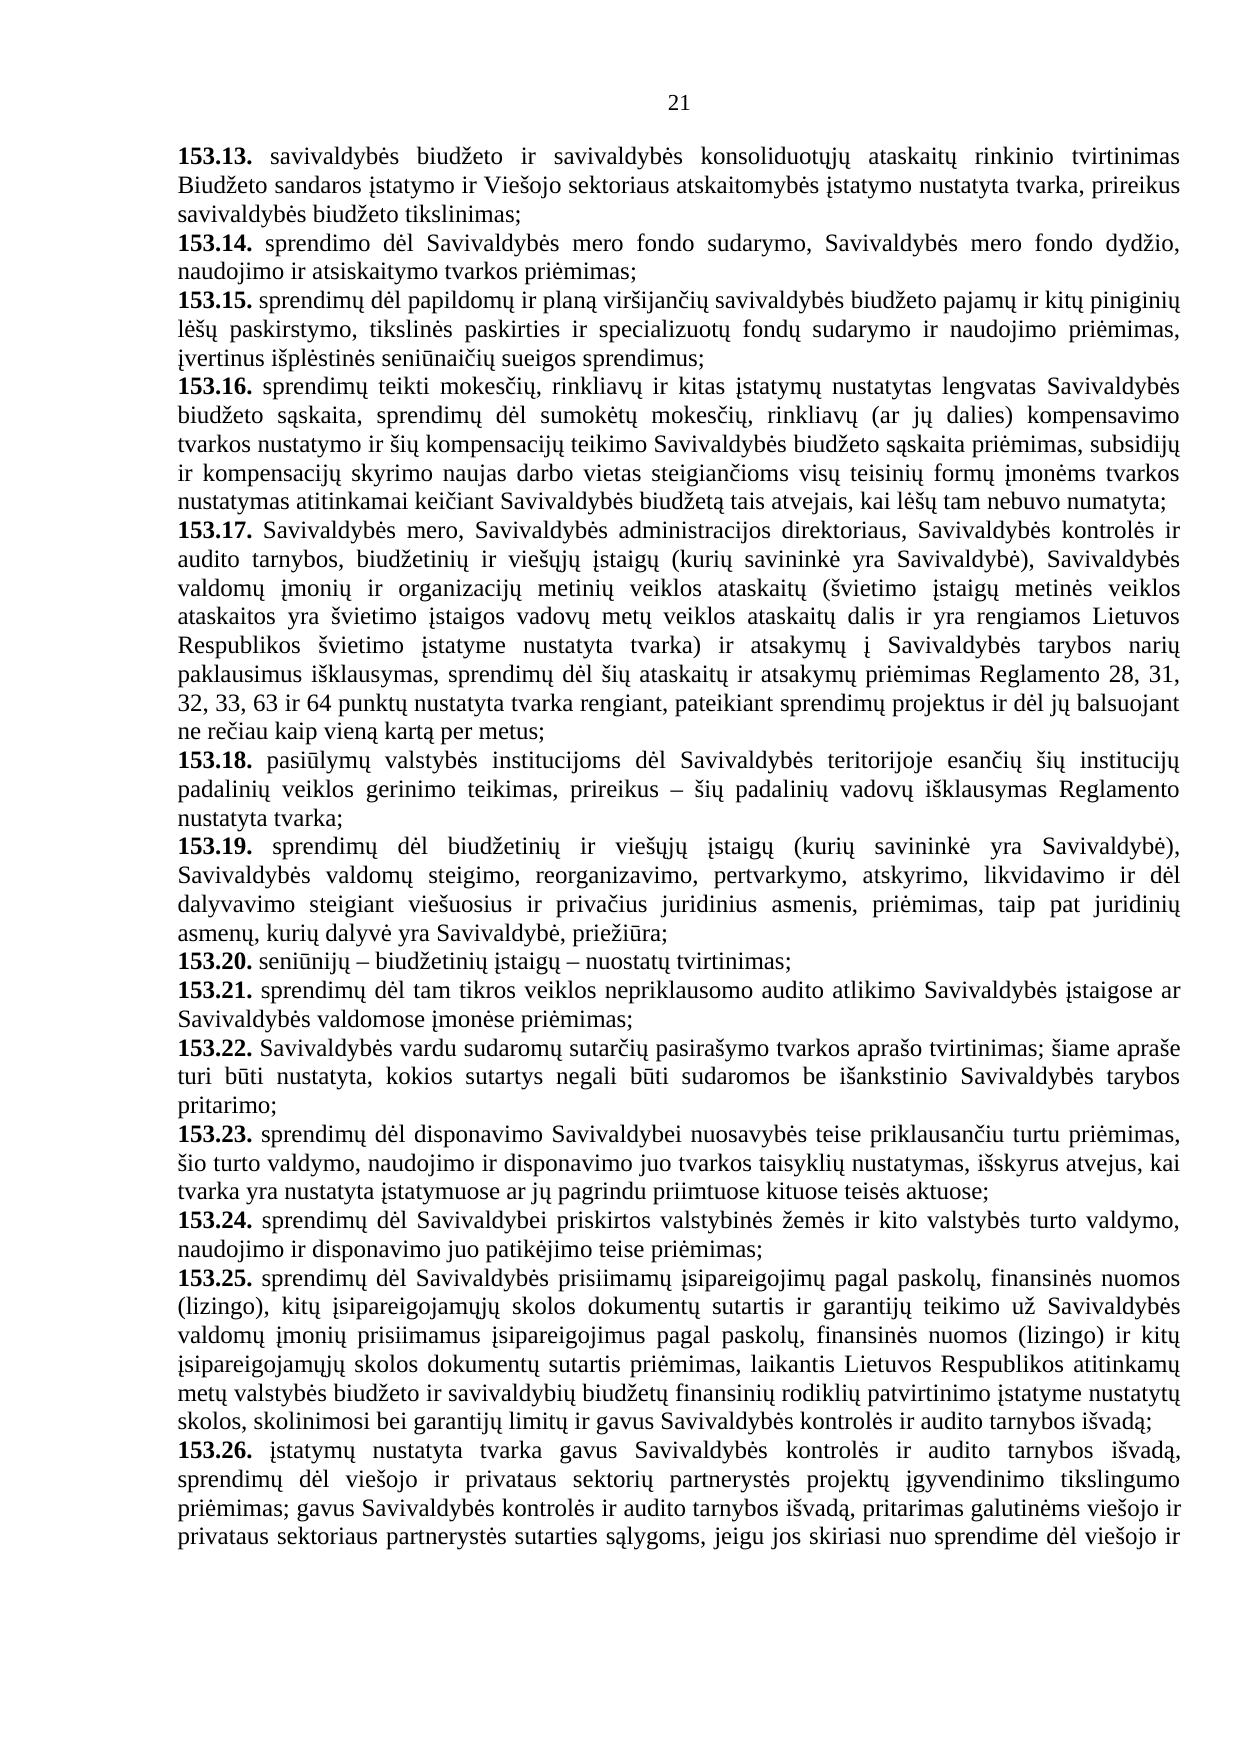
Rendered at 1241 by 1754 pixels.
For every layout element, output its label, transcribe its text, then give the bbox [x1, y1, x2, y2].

text 153.17. Savivaldybės mero, Savivaldybės administracijos direktoriaus, Savivaldybės kontrolės ir audito tarnybos, biudžetinių ir viešųjų įstaigų (kurių savininkė yra Savivaldybė), Savivaldybės valdomų įmonių ir organizacijų metinių veiklos ataskaitų (švietimo įstaigų metinės veiklos ataskaitos yra švietimo įstaigos vadovų metų veiklos ataskaitų dalis ir yra rengiamos Lietuvos Respublikos švietimo įstatyme nustatyta tvarka) ir atsakymų į Savivaldybės tarybos narių paklausimus išklausymas, sprendimų dėl šių ataskaitų ir atsakymų priėmimas Reglamento 28, 31, 32, 33, 63 ir 64 punktų nustatyta tvarka rengiant, pateikiant sprendimų projektus ir dėl jų balsuojant ne rečiau kaip vieną kartą per metus; [177, 515, 1181, 745]
text 153.25. sprendimų dėl Savivaldybės prisiimamų įsipareigojimų pagal paskolų, finansinės nuomos (lizingo), kitų įsipareigojamųjų skolos dokumentų sutartis ir garantijų teikimo už Savivaldybės valdomų įmonių prisiimamus įsipareigojimus pagal paskolų, finansinės nuomos (lizingo) ir kitų įsipareigojamųjų skolos dokumentų sutartis priėmimas, laikantis Lietuvos Respublikos atitinkamų metų valstybės biudžeto ir savivaldybių biudžetų finansinių rodiklių patvirtinimo įstatyme nustatytų skolos, skolinimosi bei garantijų limitų ir gavus Savivaldybės kontrolės ir audito tarnybos išvadą; [177, 1263, 1181, 1435]
text 153.14. sprendimo dėl Savivaldybės mero fondo sudarymo, Savivaldybės mero fondo dydžio, naudojimo ir atsiskaitymo tvarkos priėmimas; [177, 228, 1181, 285]
text 153.19. sprendimų dėl biudžetinių ir viešųjų įstaigų (kurių savininkė yra Savivaldybė), Savivaldybės valdomų steigimo, reorganizavimo, pertvarkymo, atskyrimo, likvidavimo ir dėl dalyvavimo steigiant viešuosius ir privačius juridinius asmenis, priėmimas, taip pat juridinių asmenų, kurių dalyvė yra Savivaldybė, priežiūra; [177, 831, 1181, 946]
text 153.16. sprendimų teikti mokesčių, rinkliavų ir kitas įstatymų nustatytas lengvatas Savivaldybės biudžeto sąskaita, sprendimų dėl sumokėtų mokesčių, rinkliavų (ar jų dalies) kompensavimo tvarkos nustatymo ir šių kompensacijų teikimo Savivaldybės biudžeto sąskaita priėmimas, subsidijų ir kompensacijų skyrimo naujas darbo vietas steigiančioms visų teisinių formų įmonėms tvarkos nustatymas atitinkamai keičiant Savivaldybės biudžetą tais atvejais, kai lėšų tam nebuvo numatyta; [177, 371, 1181, 515]
text 153.15. sprendimų dėl papildomų ir planą viršijančių savivaldybės biudžeto pajamų ir kitų piniginių lėšų paskirstymo, tikslinės paskirties ir specializuotų fondų sudarymo ir naudojimo priėmimas, įvertinus išplėstinės seniūnaičių sueigos sprendimus; [177, 285, 1181, 371]
text 153.21. sprendimų dėl tam tikros veiklos nepriklausomo audito atlikimo Savivaldybės įstaigose ar Savivaldybės valdomose įmonėse priėmimas; [177, 975, 1181, 1033]
text 153.26. įstatymų nustatyta tvarka gavus Savivaldybės kontrolės ir audito tarnybos išvadą, sprendimų dėl viešojo ir privataus sektorių partnerystės projektų įgyvendinimo tikslingumo priėmimas; gavus Savivaldybės kontrolės ir audito tarnybos išvadą, pritarimas galutinėms viešojo ir privataus sektoriaus partnerystės sutarties sąlygoms, jeigu jos skiriasi nuo sprendime dėl viešojo ir [177, 1435, 1181, 1550]
text 153.18. pasiūlymų valstybės institucijoms dėl Savivaldybės teritorijoje esančių šių institucijų padalinių veiklos gerinimo teikimas, prireikus – šių padalinių vadovų išklausymas Reglamento nustatyta tvarka; [177, 745, 1181, 831]
text 153.22. Savivaldybės vardu sudaromų sutarčių pasirašymo tvarkos aprašo tvirtinimas; šiame apraše turi būti nustatyta, kokios sutartys negali būti sudaromos be išankstinio Savivaldybės tarybos pritarimo; [177, 1033, 1181, 1119]
text 153.23. sprendimų dėl disponavimo Savivaldybei nuosavybės teise priklausančiu turtu priėmimas, šio turto valdymo, naudojimo ir disponavimo juo tvarkos taisyklių nustatymas, išskyrus atvejus, kai tvarka yra nustatyta įstatymuose ar jų pagrindu priimtuose kituose teisės aktuose; [177, 1119, 1181, 1205]
text 153.24. sprendimų dėl Savivaldybei priskirtos valstybinės žemės ir kito valstybės turto valdymo, naudojimo ir disponavimo juo patikėjimo teise priėmimas; [177, 1205, 1181, 1263]
text 153.13. savivaldybės biudžeto ir savivaldybės konsoliduotųjų ataskaitų rinkinio tvirtinimas Biudžeto sandaros įstatymo ir Viešojo sektoriaus atskaitomybės įstatymo nustatyta tvarka, prireikus savivaldybės biudžeto tikslinimas; [177, 141, 1181, 228]
text 153.20. seniūnijų – biudžetinių įstaigų – nuostatų tvirtinimas; [177, 946, 1181, 975]
